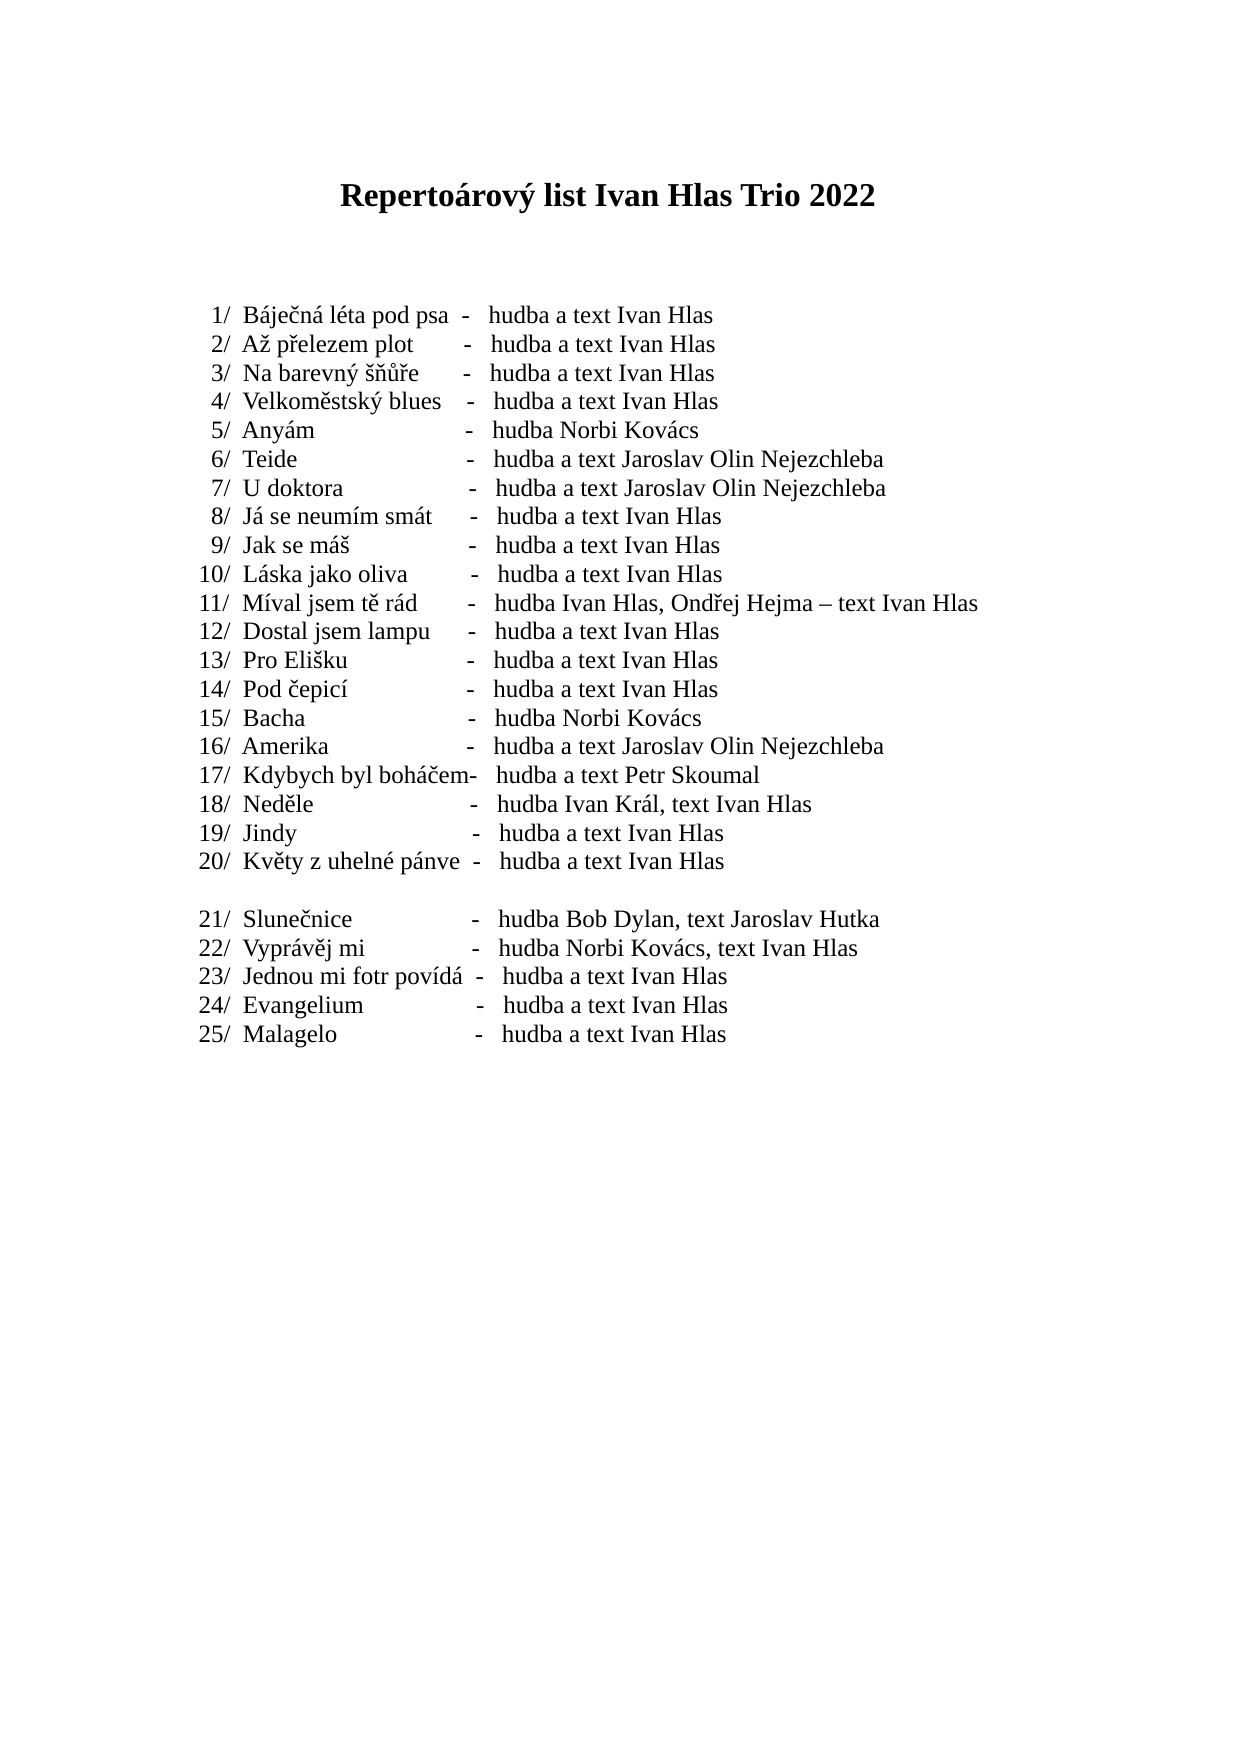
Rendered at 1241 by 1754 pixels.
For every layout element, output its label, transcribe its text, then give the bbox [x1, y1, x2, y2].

text 25/ Malagelo - hudba a text Ivan Hlas [118, 1019, 1122, 1048]
text 16/ Amerika - hudba a text Jaroslav Olin Nejezchleba [118, 731, 1122, 760]
text Repertoárový list Ivan Hlas Trio 2022 [118, 176, 1122, 214]
text 6/ Teide - hudba a text Jaroslav Olin Nejezchleba [118, 444, 1122, 473]
text 18/ Neděle - hudba Ivan Král, text Ivan Hlas [118, 789, 1122, 818]
text 9/ Jak se máš - hudba a text Ivan Hlas [118, 530, 1122, 559]
text 20/ Květy z uhelné pánve - hudba a text Ivan Hlas [118, 846, 1122, 875]
text 13/ Pro Elišku - hudba a text Ivan Hlas [118, 645, 1122, 674]
text 8/ Já se neumím smát - hudba a text Ivan Hlas [118, 501, 1122, 530]
text 24/ Evangelium - hudba a text Ivan Hlas [118, 990, 1122, 1019]
text 11/ Míval jsem tě rád - hudba Ivan Hlas, Ondřej Hejma – text Ivan Hlas [118, 588, 1122, 616]
text 14/ Pod čepicí - hudba a text Ivan Hlas [118, 674, 1122, 703]
text 5/ Anyám - hudba Norbi Kovács [118, 415, 1122, 444]
text 21/ Slunečnice - hudba Bob Dylan, text Jaroslav Hutka [118, 904, 1122, 933]
text 10/ Láska jako oliva - hudba a text Ivan Hlas [118, 559, 1122, 588]
text 2/ Až přelezem plot - hudba a text Ivan Hlas [118, 329, 1122, 358]
text 1/ Báječná léta pod psa - hudba a text Ivan Hlas [118, 300, 1122, 329]
text 4/ Velkoměstský blues - hudba a text Ivan Hlas [118, 386, 1122, 415]
text 12/ Dostal jsem lampu - hudba a text Ivan Hlas [118, 616, 1122, 645]
text 15/ Bacha - hudba Norbi Kovács [118, 703, 1122, 731]
text 23/ Jednou mi fotr povídá - hudba a text Ivan Hlas [118, 961, 1122, 990]
text 22/ Vyprávěj mi - hudba Norbi Kovács, text Ivan Hlas [118, 933, 1122, 961]
text 3/ Na barevný šňůře - hudba a text Ivan Hlas [118, 358, 1122, 386]
text 7/ U doktora - hudba a text Jaroslav Olin Nejezchleba [118, 473, 1122, 501]
text 19/ Jindy - hudba a text Ivan Hlas [118, 818, 1122, 846]
text 17/ Kdybych byl boháčem- hudba a text Petr Skoumal [118, 760, 1122, 789]
